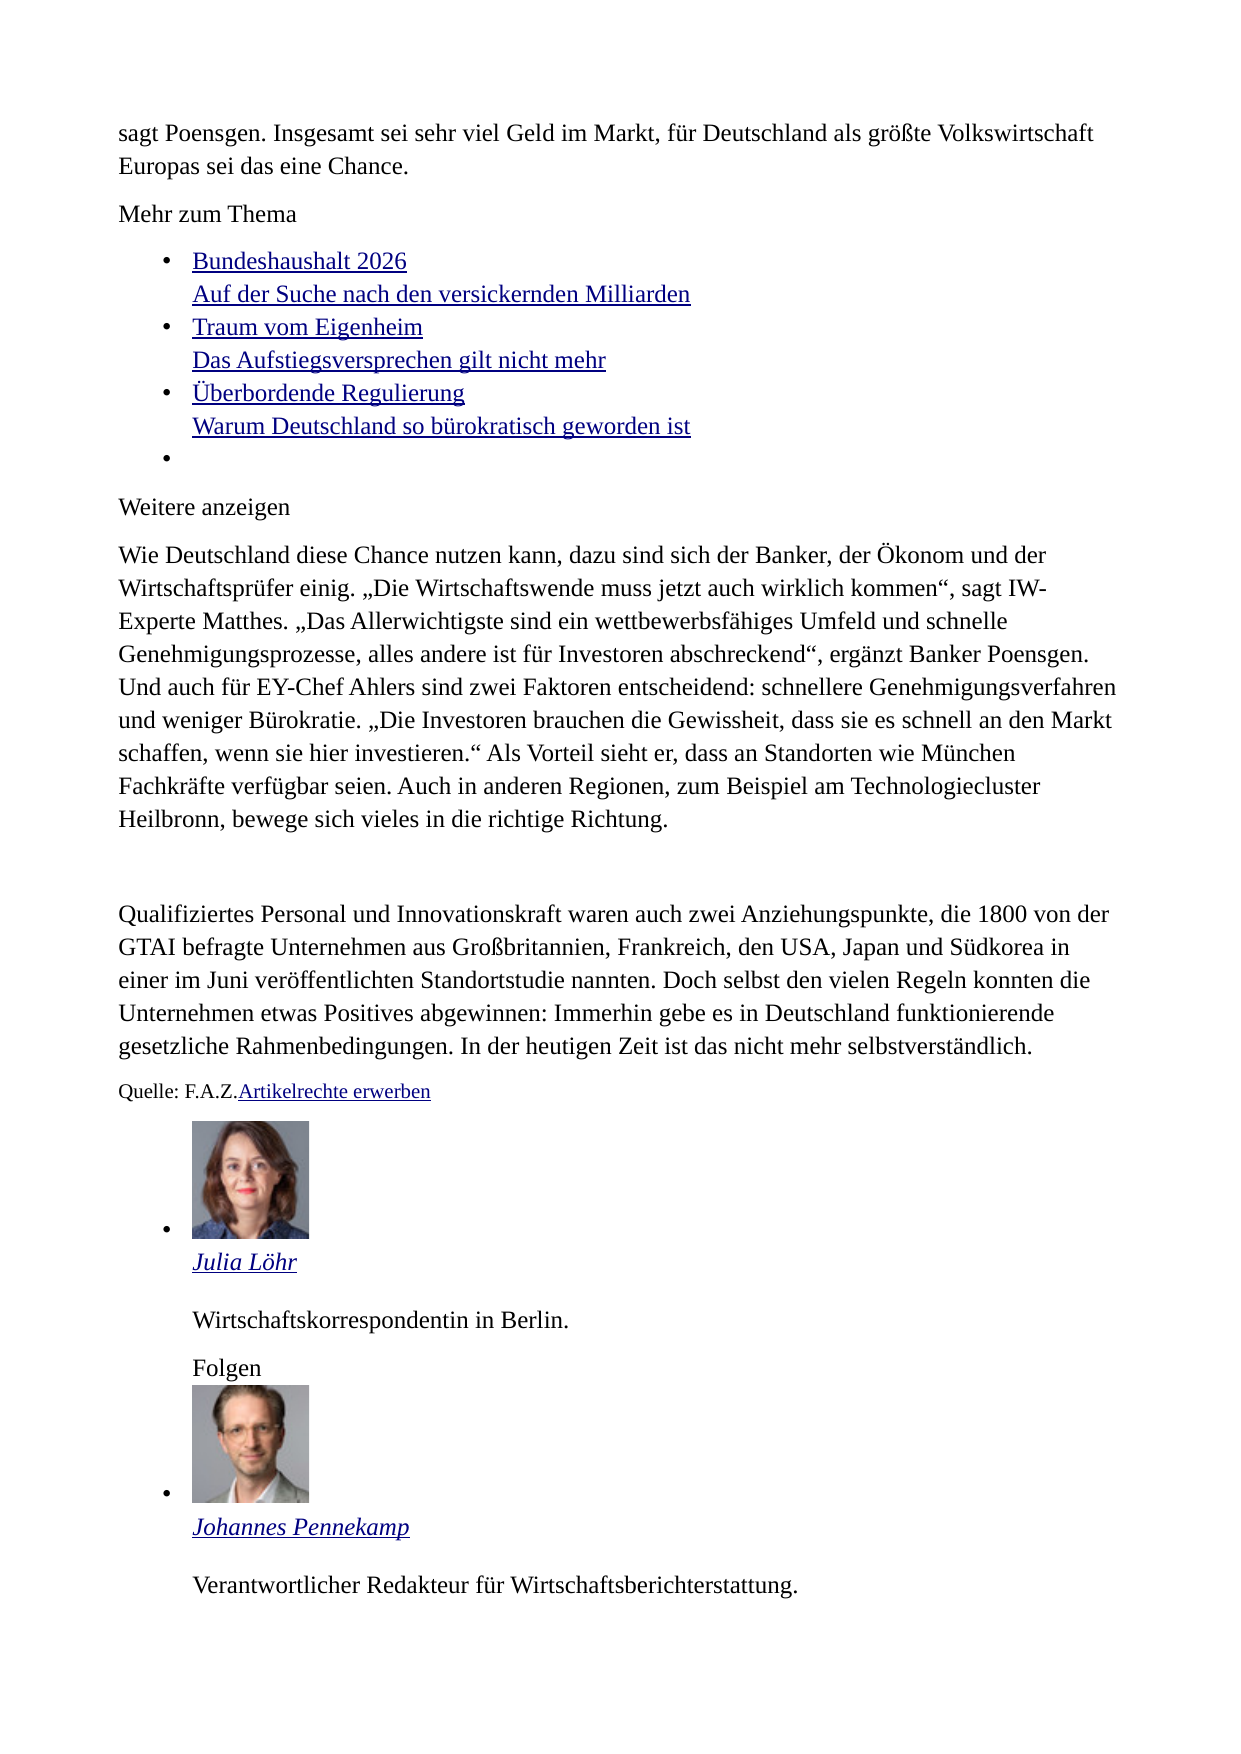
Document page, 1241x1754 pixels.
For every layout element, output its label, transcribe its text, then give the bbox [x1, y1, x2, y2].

text Wie Deutschland diese Chance nutzen kann, dazu sind sich der Banker, der Ökonom und der Wirtschaftsprüfer einig. „Die Wirtschaftswende muss jetzt auch wirklich kommen“, sagt IW-Experte Matthes. „Das Allerwichtigste sind ein wettbewerbsfähiges Umfeld und schnelle Genehmigungsprozesse, alles andere ist für Investoren abschreckend“, ergänzt Banker Poensgen. Und auch für EY-Chef Ahlers sind zwei Faktoren entscheidend: schnellere Genehmigungsverfahren und weniger Bürokratie. „Die Investoren brauchen die Gewissheit, dass sie es schnell an den Markt schaffen, wenn sie hier investieren.“ Als Vorteil sieht er, dass an Stand­orten wie München Fachkräfte verfügbar seien. Auch in anderen Regionen, zum Beispiel am Technologiecluster Heilbronn, bewege sich vieles in die richtige Richtung. [118, 540, 1122, 833]
list Johannes Pennekamp [162, 1512, 1122, 1540]
text Weitere anzeigen [118, 492, 1122, 521]
list Verantwortlicher Redakteur für Wirtschaftsberichterstattung. [162, 1570, 1122, 1599]
picture [192, 1121, 310, 1239]
list Traum vom Eigenheim [162, 312, 1122, 341]
picture [192, 1385, 310, 1503]
text sagt Poensgen. Insgesamt sei sehr viel Geld im Markt, für Deutschland als größte Volkswirtschaft Europas sei das eine Chance. [118, 118, 1122, 180]
list Warum Deutschland so bürokratisch geworden ist [162, 411, 1122, 440]
text Quelle: F.A.Z.Artikelrechte erwerben [118, 1079, 1122, 1103]
list Das Aufstiegsversprechen gilt nicht mehr [162, 345, 1122, 374]
list Auf der Suche nach den versickernden Milliarden [162, 279, 1122, 308]
list Julia Löhr [162, 1247, 1122, 1276]
list Folgen [162, 1353, 1122, 1381]
list Wirtschaftskorrespondentin in Berlin. [162, 1305, 1122, 1334]
list Überbordende Regulierung [162, 378, 1122, 407]
list Bundeshaushalt 2026 [162, 246, 1122, 275]
text Qualifiziertes Personal und Innovationskraft waren auch zwei Anziehungspunkte, die 1800 von der GTAI befragte Unternehmen aus Großbritannien, Frankreich, den USA, Japan und Südkorea in einer im Juni veröffentlichten Standort­studie nannten. Doch selbst den vielen Regeln konnten die Unternehmen etwas Positives abgewinnen: Immerhin gebe es in Deutschland funktionierende gesetzliche Rahmenbedingungen. In der heutigen Zeit ist das nicht mehr selbstverständlich. [118, 899, 1122, 1060]
text Mehr zum Thema [118, 199, 1122, 227]
